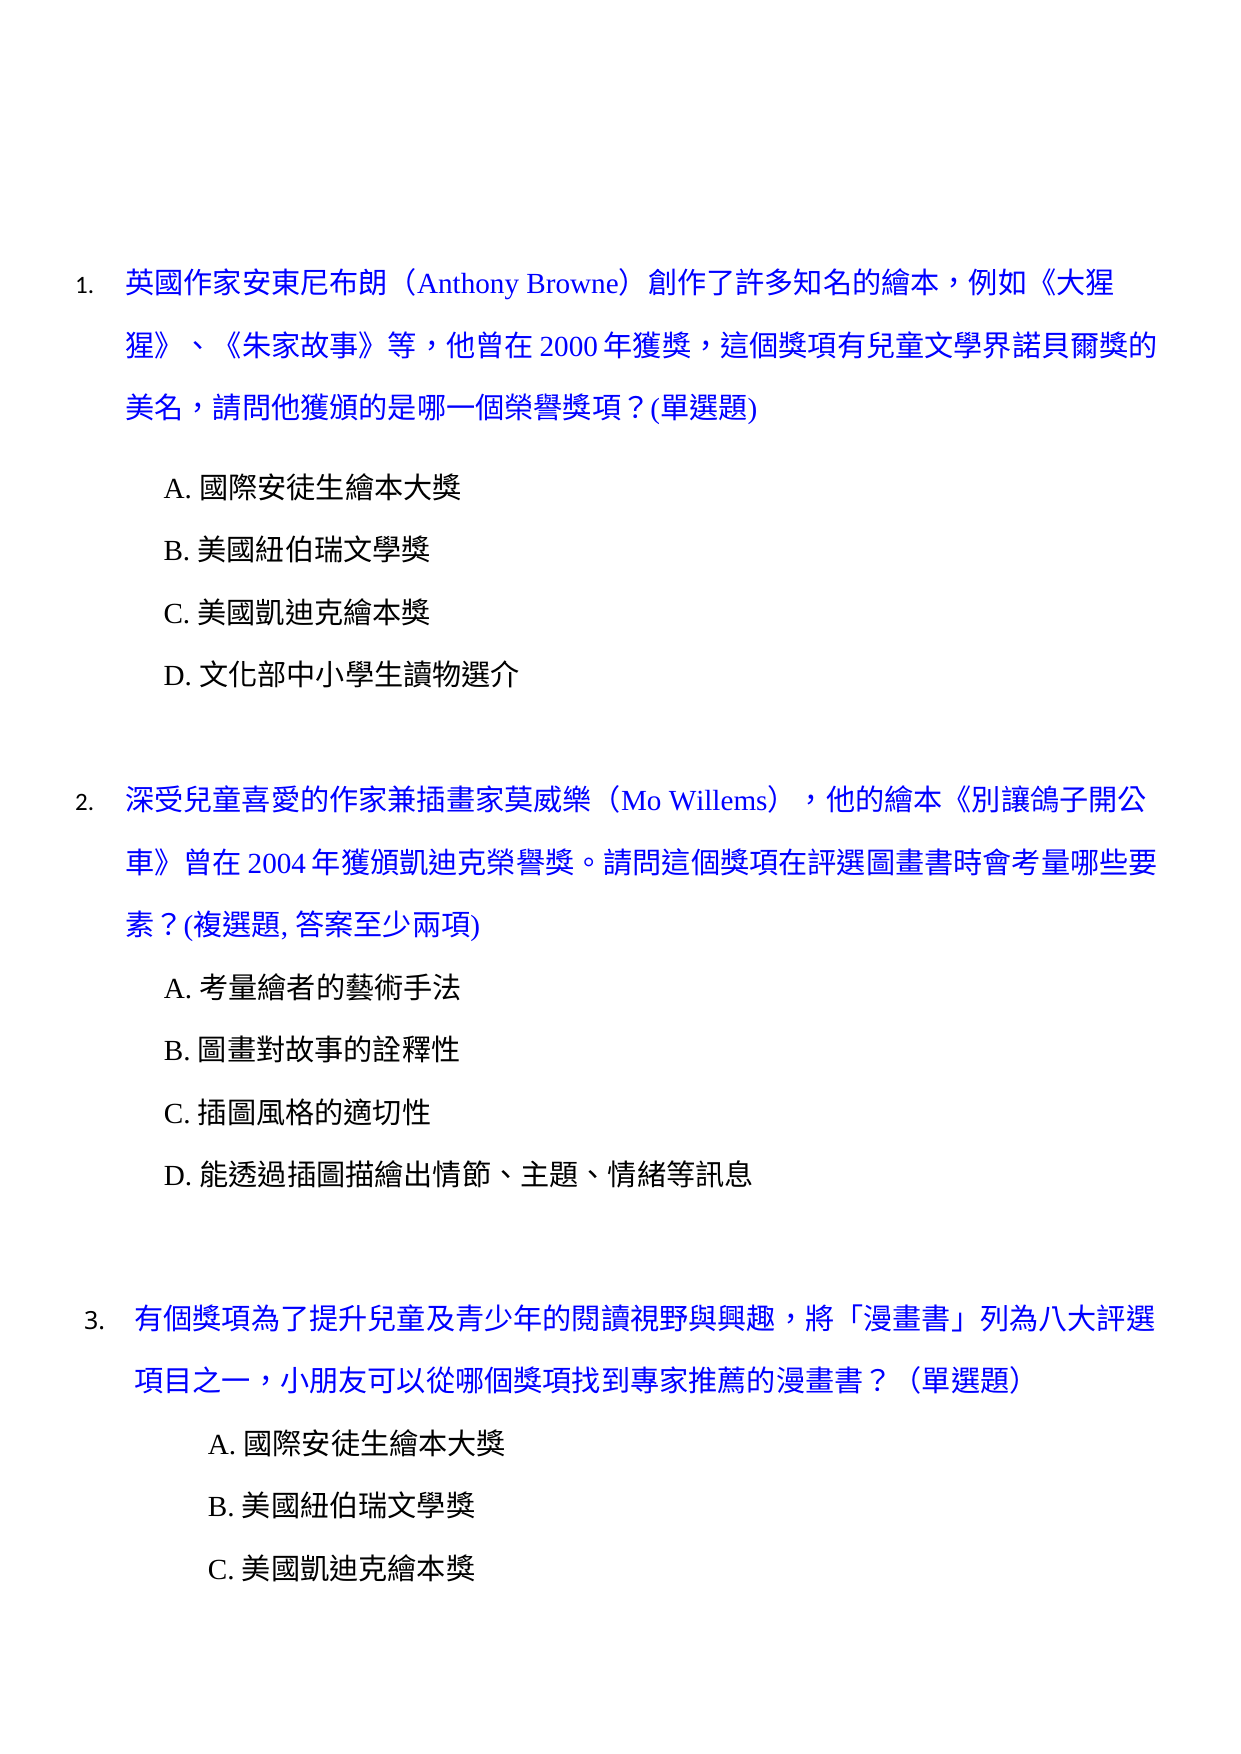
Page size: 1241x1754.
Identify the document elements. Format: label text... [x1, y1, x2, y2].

list 英國作家安東尼布朗（Anthony Browne）創作了許多知名的繪本，例如《大猩猩》、《朱家故事》等，他曾在2000年獲獎，這個獎項有兒童文學界諾貝爾獎的美名，請問他獲頒的是哪一個榮譽獎項？(單選題) [75, 239, 1165, 427]
text A. 考量繪者的藝術手法 [163, 944, 1165, 1006]
text A. 國際安徒生繪本大獎 B. 美國紐伯瑞文學獎 C. 美國凱迪克繪本獎 [178, 1400, 1165, 1587]
text C. 插圖風格的適切性 [164, 1069, 1165, 1131]
list 深受兒童喜愛的作家兼插畫家莫威樂（Mo Willems），他的繪本《別讓鴿子開公車》曾在2004年獲頒凱迪克榮譽獎。請問這個獎項在評選圖畫書時會考量哪些要素？(複選題, 答案至少兩項) [75, 756, 1165, 944]
text B. 圖畫對故事的詮釋性 [164, 1006, 1165, 1069]
text D. 能透過插圖描繪出情節、主題、情緒等訊息 [164, 1131, 1165, 1194]
text A. 國際安徒生繪本大獎 B. 美國紐伯瑞文學獎 C. 美國凱迪克繪本獎 D. 文化部中小學生讀物選介 [134, 444, 1165, 756]
list 有個獎項為了提升兒童及青少年的閱讀視野與興趣，將「漫畫書」列為八大評選項目之一，小朋友可以從哪個獎項找到專家推薦的漫畫書？（單選題） [84, 1275, 1165, 1400]
